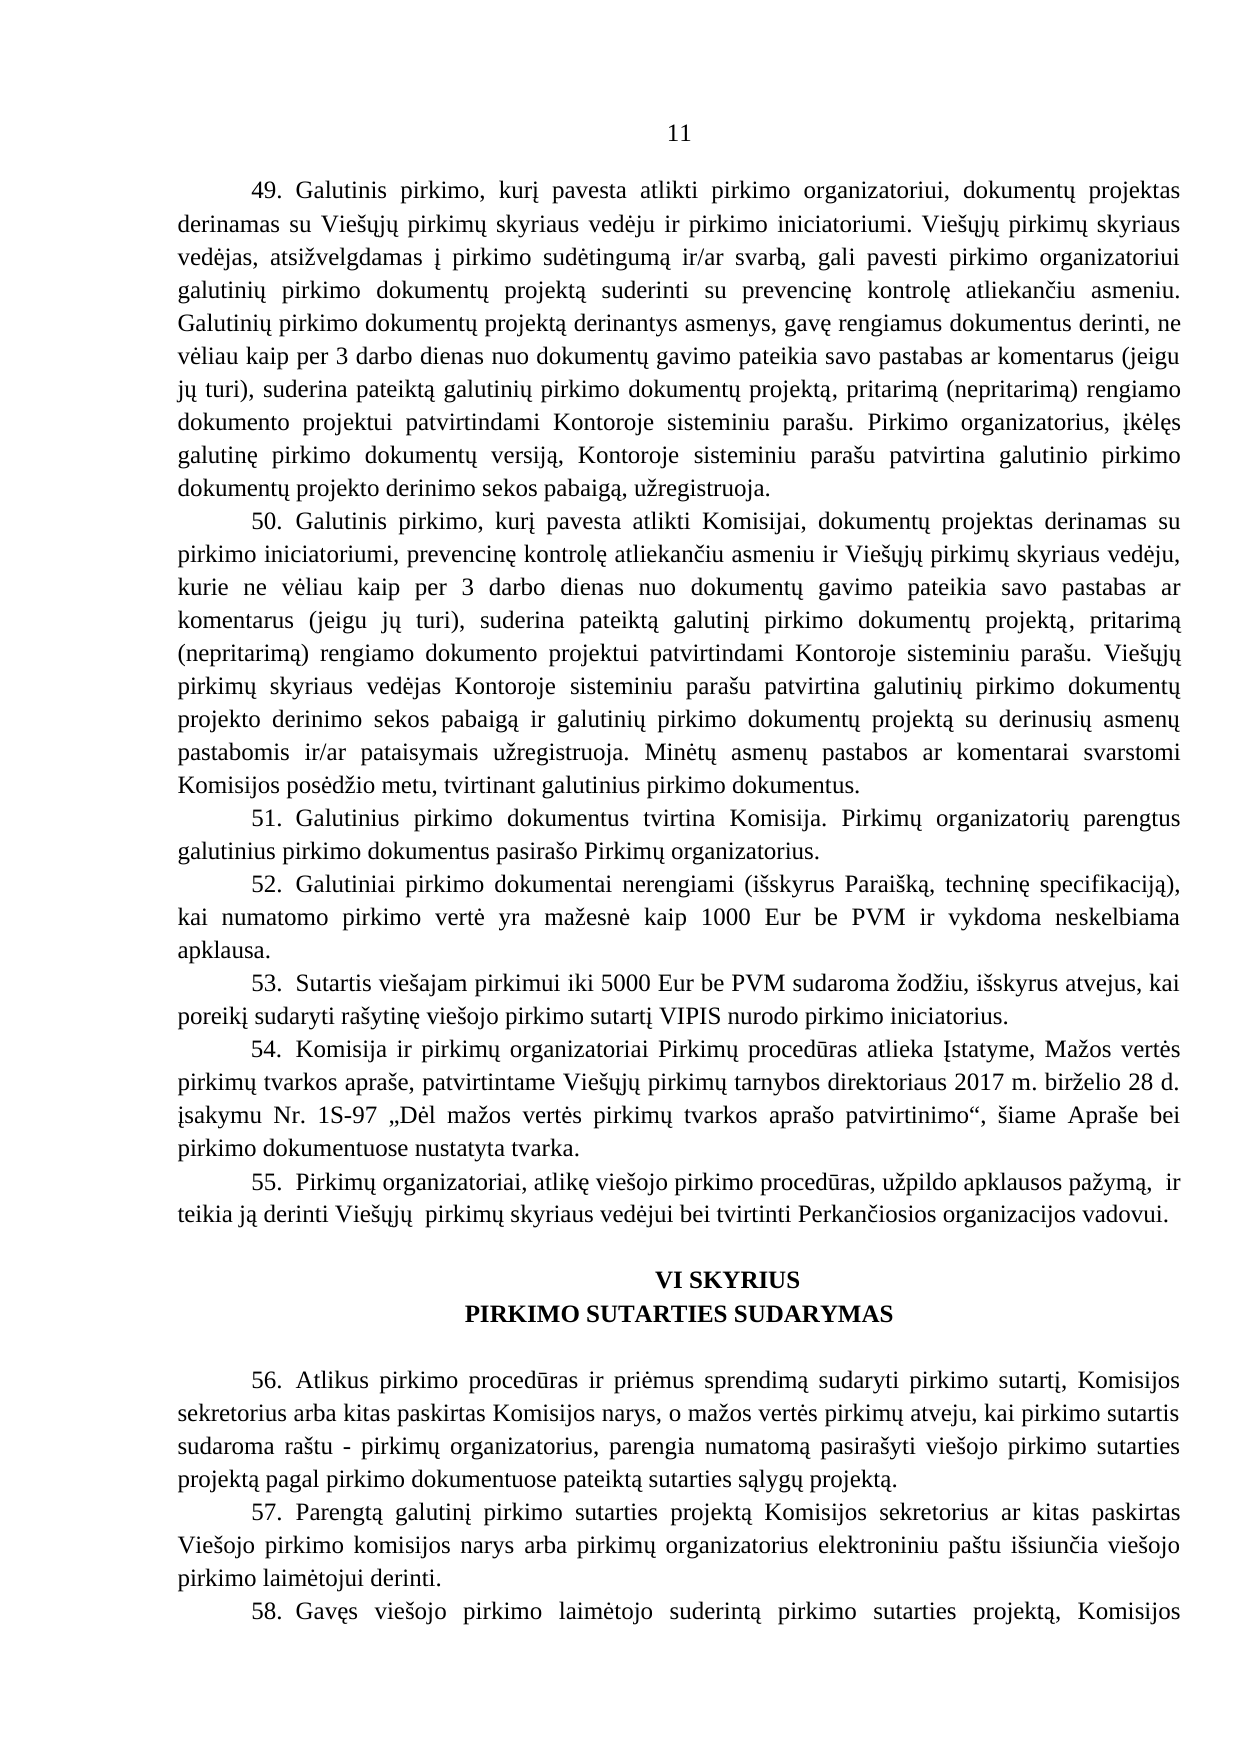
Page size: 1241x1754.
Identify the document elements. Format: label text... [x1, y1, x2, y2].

text 56. Atlikus pirkimo procedūras ir priėmus sprendimą sudaryti pirkimo sutartį, Komisijos sekretorius arba kitas paskirtas Komisijos narys, o mažos vertės pirkimų atveju, kai pirkimo sutartis sudaroma raštu - pirkimų organizatorius, parengia numatomą pasirašyti viešojo pirkimo sutarties projektą pagal pirkimo dokumentuose pateiktą sutarties sąlygų projektą. [177, 1365, 1181, 1492]
text 51. Galutinius pirkimo dokumentus tvirtina Komisija. Pirkimų organizatorių parengtus galutinius pirkimo dokumentus pasirašo Pirkimų organizatorius. [177, 803, 1181, 865]
text 52. Galutiniai pirkimo dokumentai nerengiami (išskyrus Paraišką, techninę specifikaciją), kai numatomo pirkimo vertė yra mažesnė kaip 1000 Eur be PVM ir vykdoma neskelbiama apklausa. [177, 869, 1181, 964]
text 57. Parengtą galutinį pirkimo sutarties projektą Komisijos sekretorius ar kitas paskirtas Viešojo pirkimo komisijos narys arba pirkimų organizatorius elektroniniu paštu išsiunčia viešojo pirkimo laimėtojui derinti. [177, 1497, 1181, 1592]
text 58. Gavęs viešojo pirkimo laimėtojo suderintą pirkimo sutarties projektą, Komisijos [177, 1596, 1181, 1624]
text PIRKIMO SUTARTIES SUDARYMAS [177, 1299, 1181, 1327]
text 49. Galutinis pirkimo, kurį pavesta atlikti pirkimo organizatoriui, dokumentų projektas derinamas su Viešųjų pirkimų skyriaus vedėju ir pirkimo iniciatoriumi. Viešųjų pirkimų skyriaus vedėjas, atsižvelgdamas į pirkimo sudėtingumą ir/ar svarbą, gali pavesti pirkimo organizatoriui galutinių pirkimo dokumentų projektą suderinti su prevencinę kontrolę atliekančiu asmeniu. Galutinių pirkimo dokumentų projektą derinantys asmenys, gavę rengiamus dokumentus derinti, ne vėliau kaip per 3 darbo dienas nuo dokumentų gavimo pateikia savo pastabas ar komentarus (jeigu jų turi), suderina pateiktą galutinių pirkimo dokumentų projektą, pritarimą (nepritarimą) rengiamo dokumento projektui patvirtindami Kontoroje sisteminiu parašu. Pirkimo organizatorius, įkėlęs galutinę pirkimo dokumentų versiją, Kontoroje sisteminiu parašu patvirtina galutinio pirkimo dokumentų projekto derinimo sekos pabaigą, užregistruoja. [177, 176, 1181, 502]
text VI SKYRIUS [274, 1266, 1181, 1294]
text 53. Sutartis viešajam pirkimui iki 5000 Eur be PVM sudaroma žodžiu, išskyrus atvejus, kai poreikį sudaryti rašytinę viešojo pirkimo sutartį VIPIS nurodo pirkimo iniciatorius. [177, 968, 1181, 1030]
text 50. Galutinis pirkimo, kurį pavesta atlikti Komisijai, dokumentų projektas derinamas su pirkimo iniciatoriumi, prevencinę kontrolę atliekančiu asmeniu ir Viešųjų pirkimų skyriaus vedėju, kurie ne vėliau kaip per 3 darbo dienas nuo dokumentų gavimo pateikia savo pastabas ar komentarus (jeigu jų turi), suderina pateiktą galutinį pirkimo dokumentų projektą, pritarimą (nepritarimą) rengiamo dokumento projektui patvirtindami Kontoroje sisteminiu parašu. Viešųjų pirkimų skyriaus vedėjas Kontoroje sisteminiu parašu patvirtina galutinių pirkimo dokumentų projekto derinimo sekos pabaigą ir galutinių pirkimo dokumentų projektą su derinusių asmenų pastabomis ir/ar pataisymais užregistruoja. Minėtų asmenų pastabos ar komentarai svarstomi Komisijos posėdžio metu, tvirtinant galutinius pirkimo dokumentus. [177, 506, 1181, 799]
text 55. Pirkimų organizatoriai, atlikę viešojo pirkimo procedūras, užpildo apklausos pažymą, ir teikia ją derinti Viešųjų pirkimų skyriaus vedėjui bei tvirtinti Perkančiosios organizacijos vadovui. [177, 1167, 1181, 1228]
text 54. Komisija ir pirkimų organizatoriai Pirkimų procedūras atlieka Įstatyme, Mažos vertės pirkimų tvarkos apraše, patvirtintame Viešųjų pirkimų tarnybos direktoriaus 2017 m. birželio 28 d. įsakymu Nr. 1S-97 „Dėl mažos vertės pirkimų tvarkos aprašo patvirtinimo“, šiame Apraše bei pirkimo dokumentuose nustatyta tvarka. [177, 1034, 1181, 1162]
